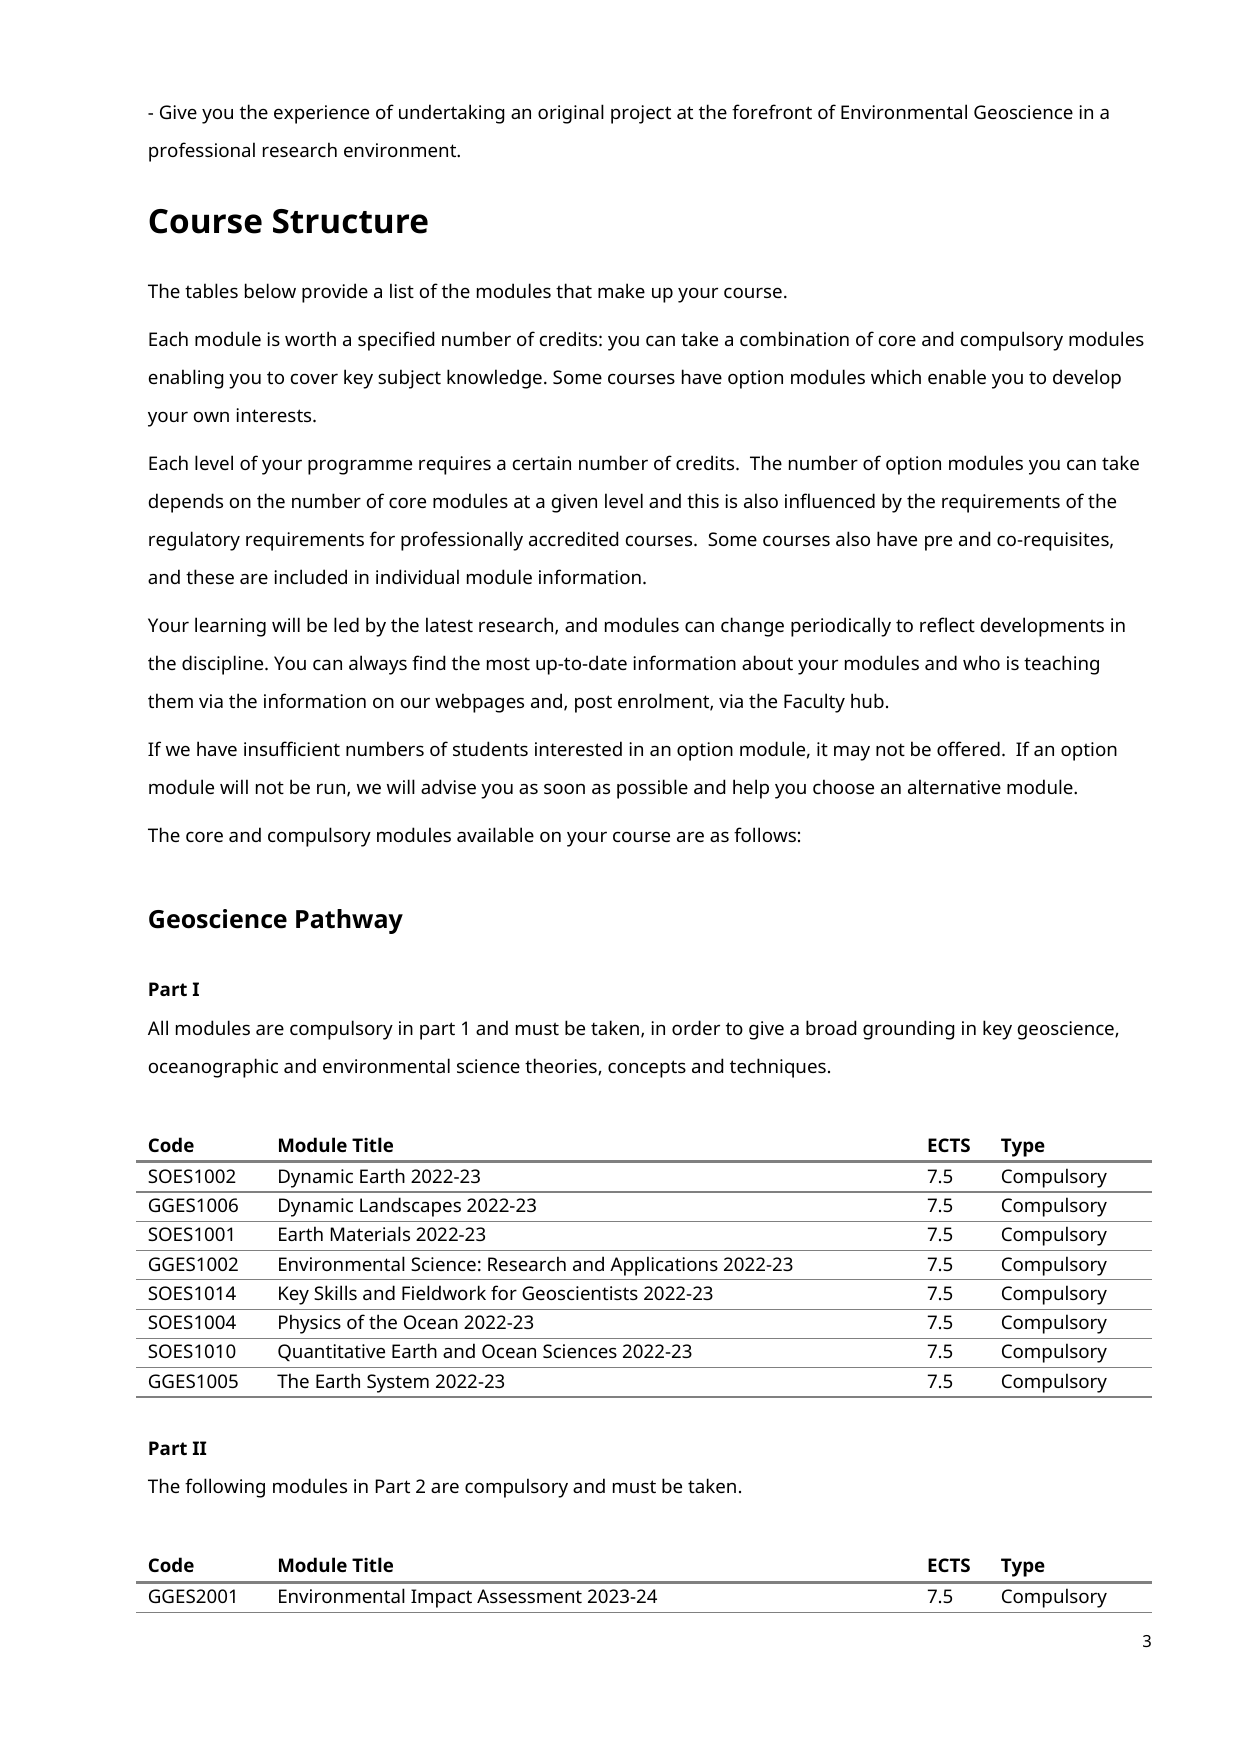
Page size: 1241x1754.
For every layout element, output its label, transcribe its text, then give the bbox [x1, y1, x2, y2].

table_cell SOES1010 [136, 1339, 266, 1367]
table_cell Earth Materials 2022-23 [266, 1222, 916, 1250]
table_cell Compulsory [989, 1222, 1152, 1250]
table_cell Part II The following modules in Part 2 are compulsory and must be taken. [136, 1398, 1152, 1552]
table_cell ECTS [916, 1132, 989, 1160]
text The core and compulsory modules available on your course are as follows: [148, 822, 1152, 848]
table_cell 7.5 [916, 1280, 989, 1308]
table_cell Compulsory [989, 1368, 1152, 1396]
table_cell SOES1001 [136, 1222, 266, 1250]
table_cell 7.5 [916, 1339, 989, 1367]
table_cell 7.5 [916, 1368, 989, 1396]
table_cell 7.5 [916, 1222, 989, 1250]
text Your learning will be led by the latest research, and modules can change periodically to reflect developments in the discipline. You can always find the most up-to-date information about your modules and who is teaching them via the information on our webpages and, post enrolment, via the Faculty hub. [148, 612, 1152, 714]
table_cell Compulsory [989, 1251, 1152, 1279]
table_cell ECTS [916, 1553, 989, 1581]
table_cell The Earth System 2022-23 [266, 1368, 916, 1396]
table_cell Code [136, 1132, 266, 1160]
table_cell SOES1004 [136, 1310, 266, 1338]
table_cell Compulsory [989, 1193, 1152, 1221]
table_cell GGES1005 [136, 1368, 266, 1396]
table_cell Code [136, 1553, 266, 1581]
table_cell 7.5 [916, 1251, 989, 1279]
table_cell GGES1002 [136, 1251, 266, 1279]
table_cell 7.5 [916, 1193, 989, 1221]
table_cell 7.5 [916, 1310, 989, 1338]
table_cell Dynamic Earth 2022-23 [266, 1163, 916, 1191]
text - Give you the experience of undertaking an original project at the forefront of Environmental Geoscience in a professional research environment. [148, 99, 1152, 163]
table_cell 7.5 [916, 1584, 989, 1612]
table_cell Physics of the Ocean 2022-23 [266, 1310, 916, 1338]
table_cell 7.5 [916, 1163, 989, 1191]
table_header Geoscience Pathway [136, 870, 1152, 938]
table_cell Compulsory [989, 1163, 1152, 1191]
table_cell Key Skills and Fieldwork for Geoscientists 2022-23 [266, 1280, 916, 1308]
table_cell Quantitative Earth and Ocean Sciences 2022-23 [266, 1339, 916, 1367]
table_cell Compulsory [989, 1339, 1152, 1367]
table_cell Environmental Science: Research and Applications 2022-23 [266, 1251, 916, 1279]
table_cell Compulsory [989, 1584, 1152, 1612]
table_cell GGES1006 [136, 1193, 266, 1221]
table_cell Compulsory [989, 1280, 1152, 1308]
text The tables below provide a list of the modules that make up your course. [148, 278, 1152, 304]
table_cell Module Title [266, 1553, 916, 1581]
table_cell Dynamic Landscapes 2022-23 [266, 1193, 916, 1221]
table_cell Environmental Impact Assessment 2023-24 [266, 1584, 916, 1612]
table_cell Part I All modules are compulsory in part 1 and must be taken, in order to give a broad grounding in key geoscience, oceanographic and environmental science theories, concepts and techniques. [136, 939, 1152, 1132]
table_cell Compulsory [989, 1310, 1152, 1338]
text Each module is worth a specified number of credits: you can take a combination of core and compulsory modules enabling you to cover key subject knowledge. Some courses have option modules which enable you to develop your own interests. [148, 326, 1152, 428]
table_cell GGES2001 [136, 1584, 266, 1612]
table_cell SOES1014 [136, 1280, 266, 1308]
subtitle Course Structure [148, 198, 1152, 243]
table_cell Type [989, 1132, 1152, 1160]
table_cell SOES1002 [136, 1163, 266, 1191]
text If we have insufficient numbers of students interested in an option module, it may not be offered. If an option module will not be run, we will advise you as soon as possible and help you choose an alternative module. [148, 736, 1152, 800]
table_cell Module Title [266, 1132, 916, 1160]
table_cell Type [989, 1553, 1152, 1581]
text Each level of your programme requires a certain number of credits. The number of option modules you can take depends on the number of core modules at a given level and this is also influenced by the requirements of the regulatory requirements for professionally accredited courses. Some courses also have pre and co-requisites, and these are included in individual module information. [148, 450, 1152, 590]
